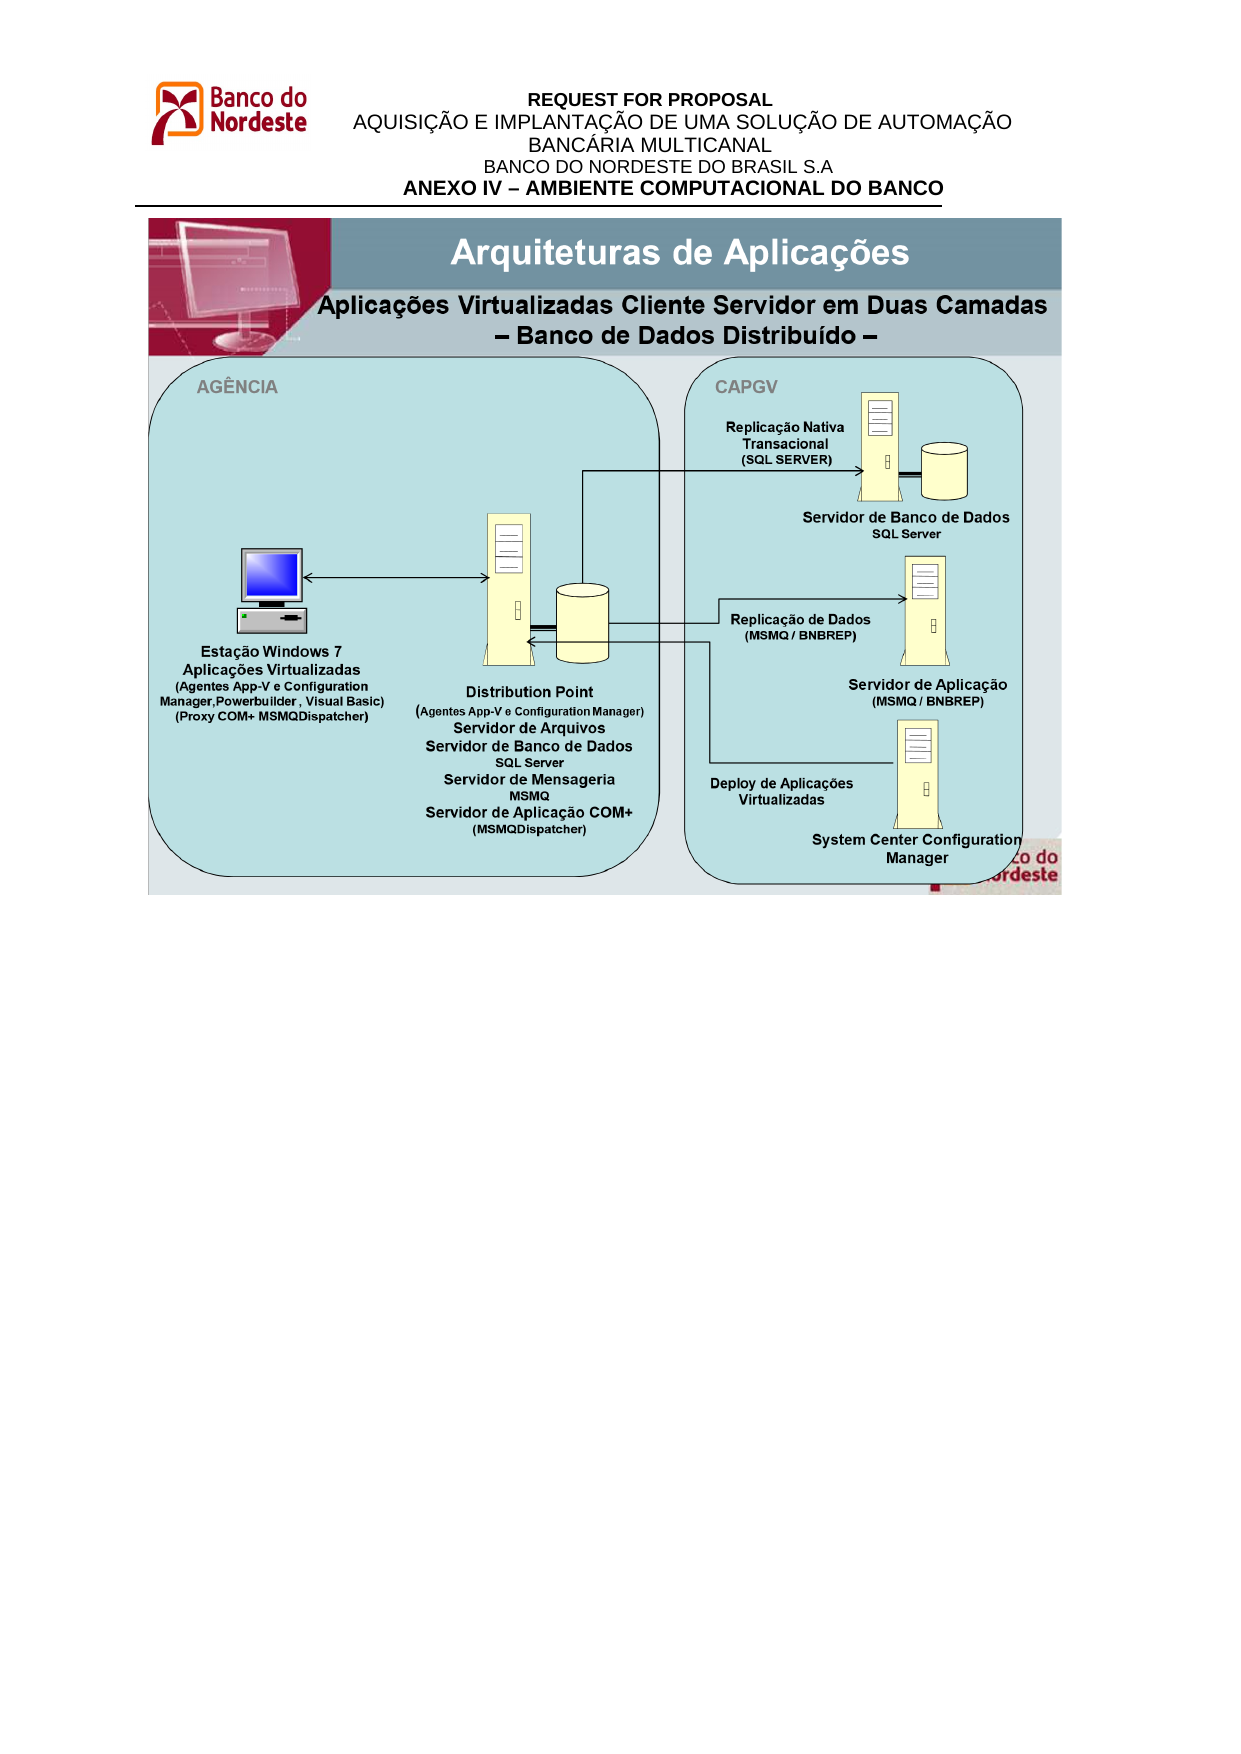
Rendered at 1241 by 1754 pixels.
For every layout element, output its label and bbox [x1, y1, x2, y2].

picture [145, 74, 311, 151]
picture [147, 217, 1062, 895]
